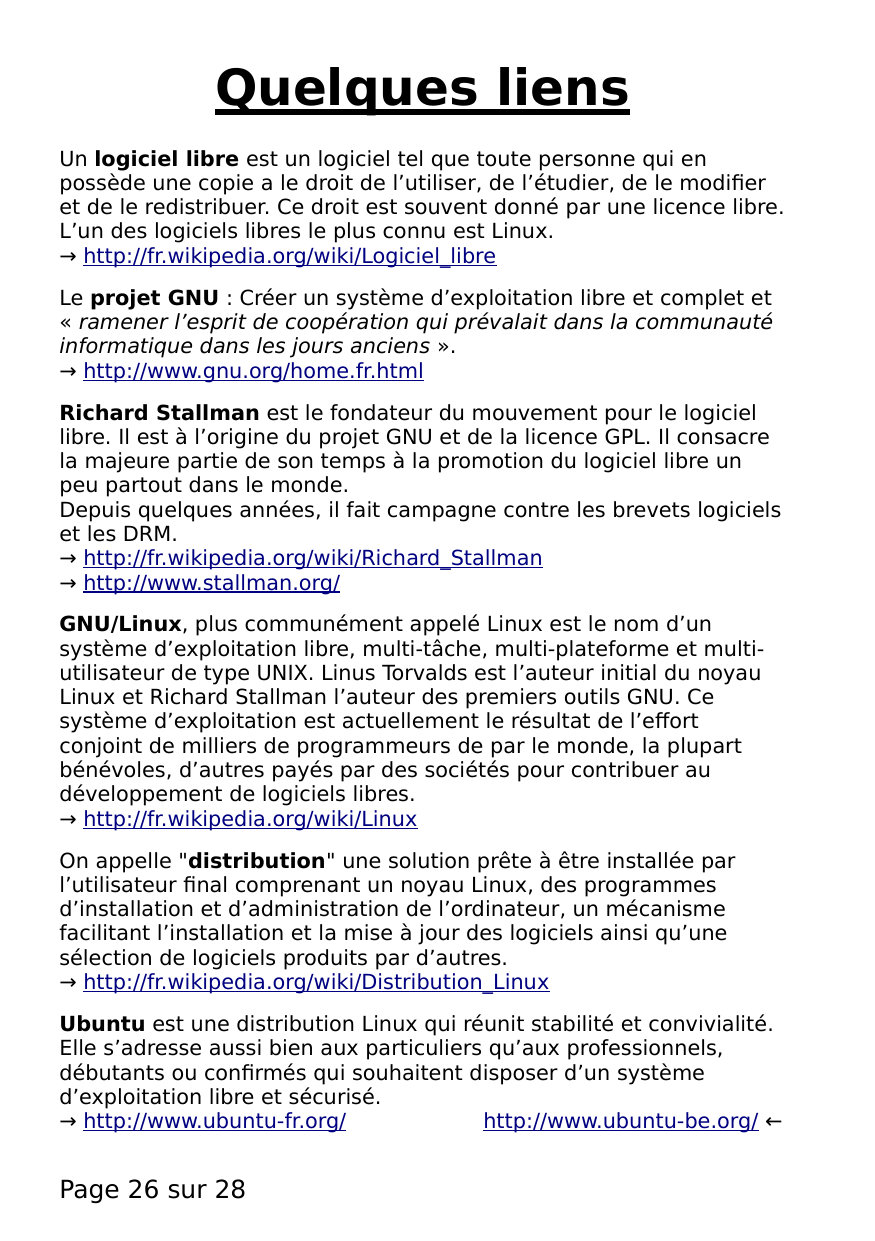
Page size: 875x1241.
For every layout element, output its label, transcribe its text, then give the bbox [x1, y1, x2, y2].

text On appelle "distribution" une solution prête à être installée par l’utilisateur final comprenant un noyau Linux, des programmes d’installation et d’administration de l’ordinateur, un mécanisme facilitant l’installation et la mise à jour des logiciels ainsi qu’une sélection de logiciels produits par d’autres. → http://fr.wikipedia.org/wiki/Distribution_Linux [59, 849, 786, 994]
text Richard Stallman est le fondateur du mouvement pour le logiciel libre. Il est à l’origine du projet GNU et de la licence GPL. Il consacre la majeure partie de son temps à la promotion du logiciel libre un peu partout dans le monde. Depuis quelques années, il fait campagne contre les brevets logiciels et les DRM. → http://fr.wikipedia.org/wiki/Richard_Stallman → http://www.stallman.org/ [59, 401, 786, 595]
text Un logiciel libre est un logiciel tel que toute personne qui en possède une copie a le droit de l’utiliser, de l’étudier, de le modifier et de le redistribuer. Ce droit est souvent donné par une licence libre. L’un des logiciels libres le plus connu est Linux. → http://fr.wikipedia.org/wiki/Logiciel_libre [59, 147, 786, 268]
text GNU/Linux, plus communément appelé Linux est le nom d’un système d’exploitation libre, multi-tâche, multi-plateforme et multi-utilisateur de type UNIX. Linus Torvalds est l’auteur initial du noyau Linux et Richard Stallman l’auteur des premiers outils GNU. Ce système d’exploitation est actuellement le résultat de l’effort conjoint de milliers de programmeurs de par le monde, la plupart bénévoles, d’autres payés par des sociétés pour contribuer au développement de logiciels libres. → http://fr.wikipedia.org/wiki/Linux [59, 612, 786, 831]
text Le projet GNU : Créer un système d’exploitation libre et complet et « ramener l’esprit de coopération qui prévalait dans la communauté informatique dans les jours anciens ». → http://www.gnu.org/home.fr.html [59, 286, 786, 383]
subtitle Quelques liens [59, 59, 786, 117]
text Ubuntu est une distribution Linux qui réunit stabilité et convivialité. Elle s’adresse aussi bien aux particuliers qu’aux professionnels, débutants ou confirmés qui souhaitent disposer d’un système d’exploitation libre et sécurisé. → http://www.ubuntu-fr.org/ http://www.ubuntu-be.org/ ← [59, 1012, 786, 1133]
